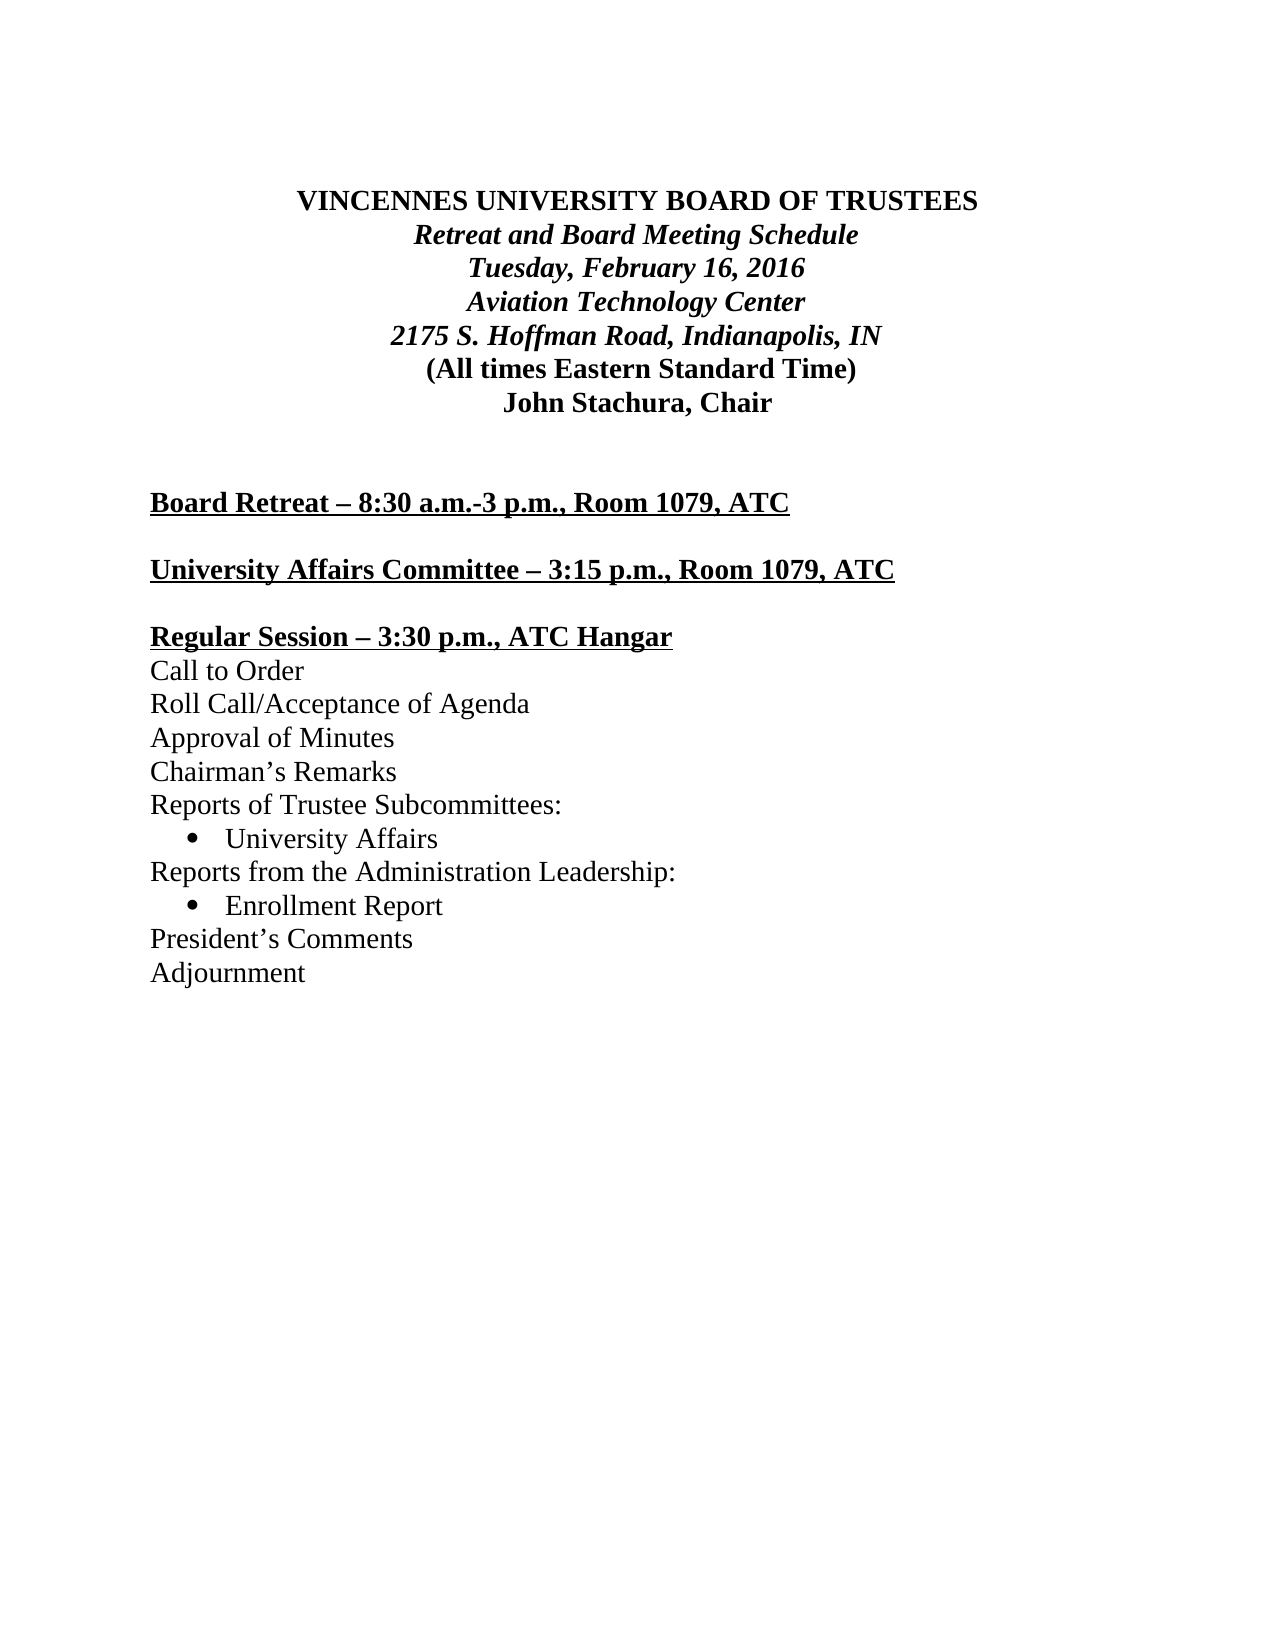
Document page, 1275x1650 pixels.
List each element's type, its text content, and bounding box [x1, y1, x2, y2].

list University Affairs [187, 821, 1125, 854]
text Adjournment [150, 955, 1125, 989]
text Approval of Minutes [150, 720, 1125, 754]
subtitle Retreat and Board Meeting Schedule [150, 217, 1125, 251]
text Board Retreat – 8:30 a.m.-3 p.m., Room 1079, ATC [150, 485, 1125, 519]
subtitle Tuesday, February 16, 2016 [150, 251, 1125, 284]
text Reports of Trustee Subcommittees: [150, 787, 1125, 821]
text Roll Call/Acceptance of Agenda [150, 687, 1125, 720]
text Regular Session – 3:30 p.m., ATC Hangar [150, 619, 1125, 653]
text John Stachura, Chair [150, 385, 1125, 418]
text Chairman’s Remarks [150, 754, 1125, 787]
subtitle Aviation Technology Center [150, 284, 1125, 318]
text President’s Comments [150, 922, 1125, 955]
subtitle 2175 S. Hoffman Road, Indianapolis, IN [150, 318, 1125, 351]
subtitle Call to Order [150, 653, 1125, 687]
list Enrollment Report [187, 888, 1125, 922]
text Reports from the Administration Leadership: [150, 854, 1125, 888]
title VINCENNES UNIVERSITY BOARD OF TRUSTEES [150, 183, 1125, 217]
title (All times Eastern Standard Time) [150, 351, 1125, 385]
text University Affairs Committee – 3:15 p.m., Room 1079, ATC [150, 552, 1125, 586]
